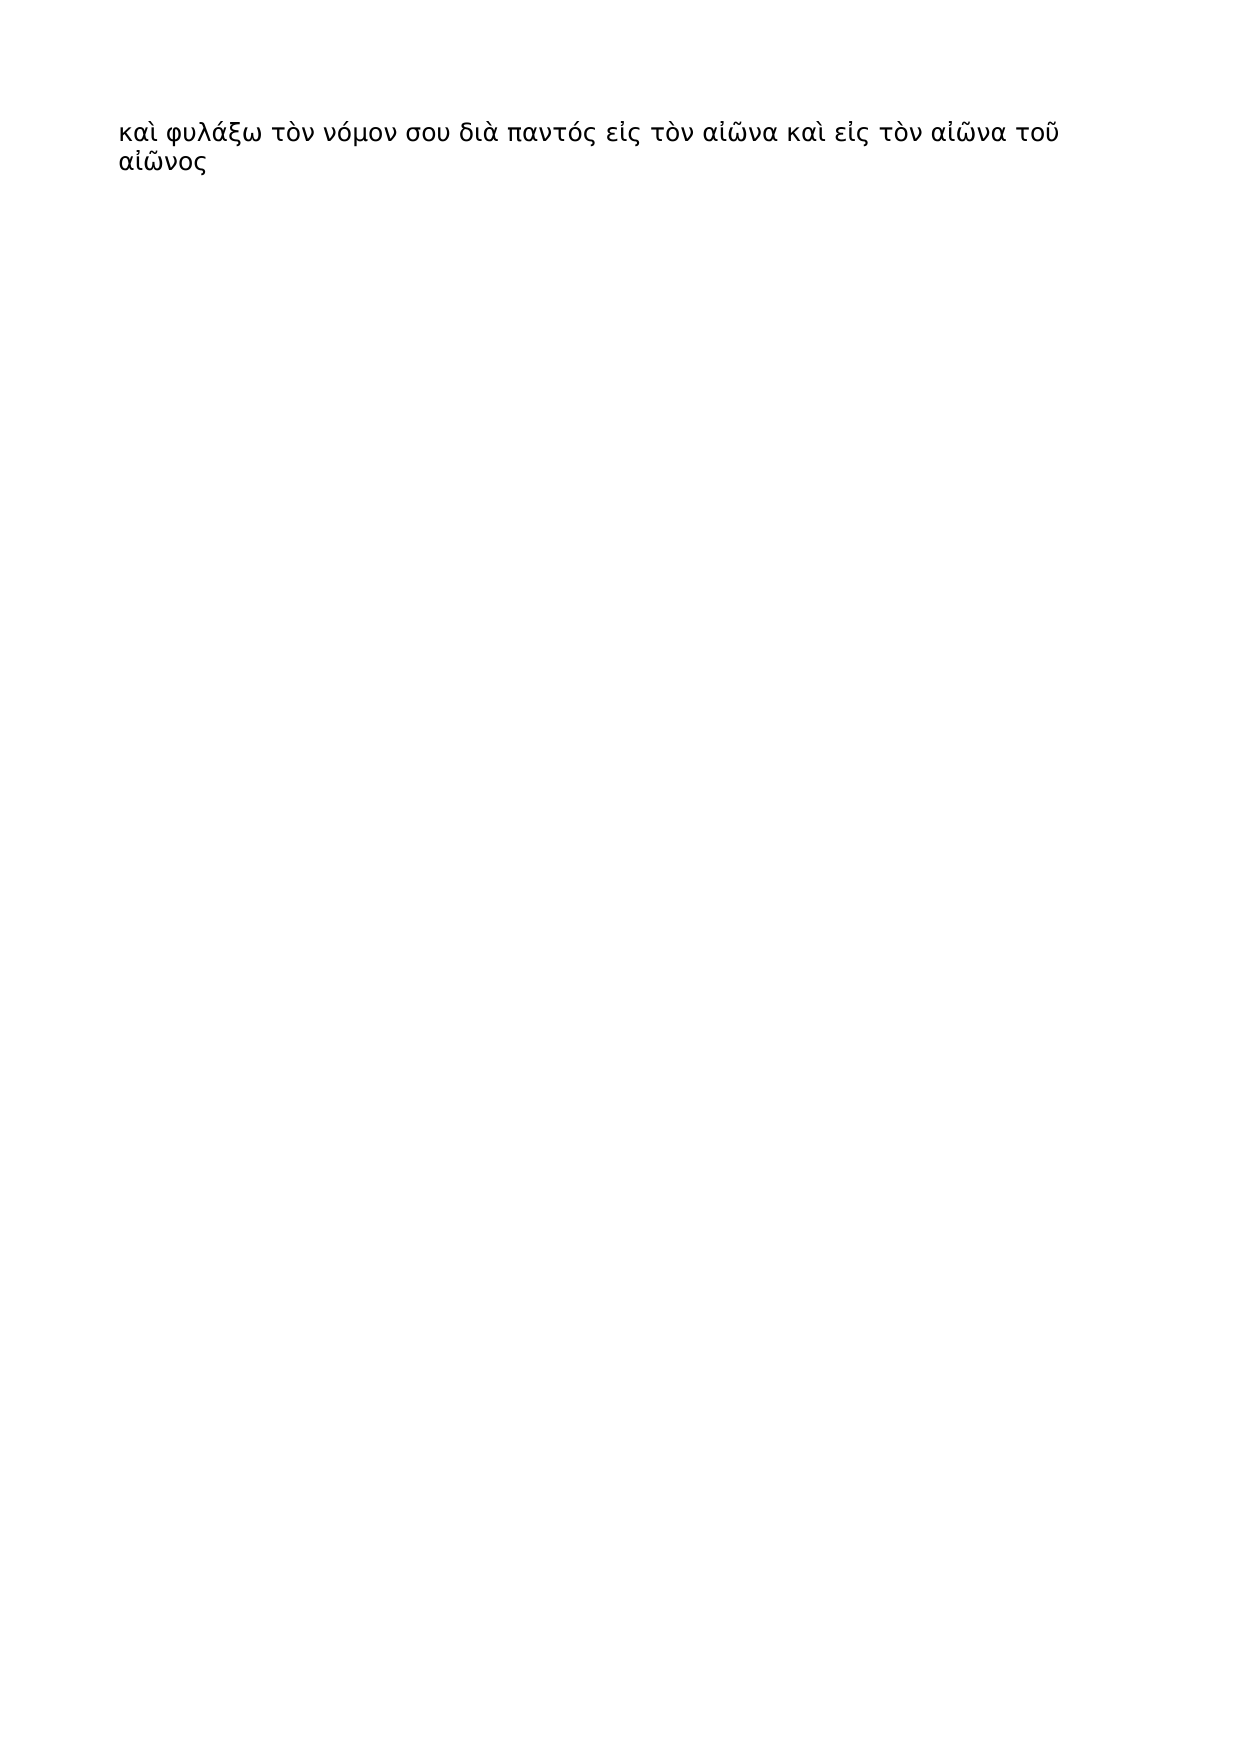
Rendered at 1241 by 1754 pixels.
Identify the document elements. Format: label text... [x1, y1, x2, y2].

text καὶ φυλάξω τὸν νόμον σου διὰ παντός εἰς τὸν αἰῶνα καὶ εἰς τὸν αἰῶνα τοῦ αἰῶνος [118, 118, 1122, 176]
